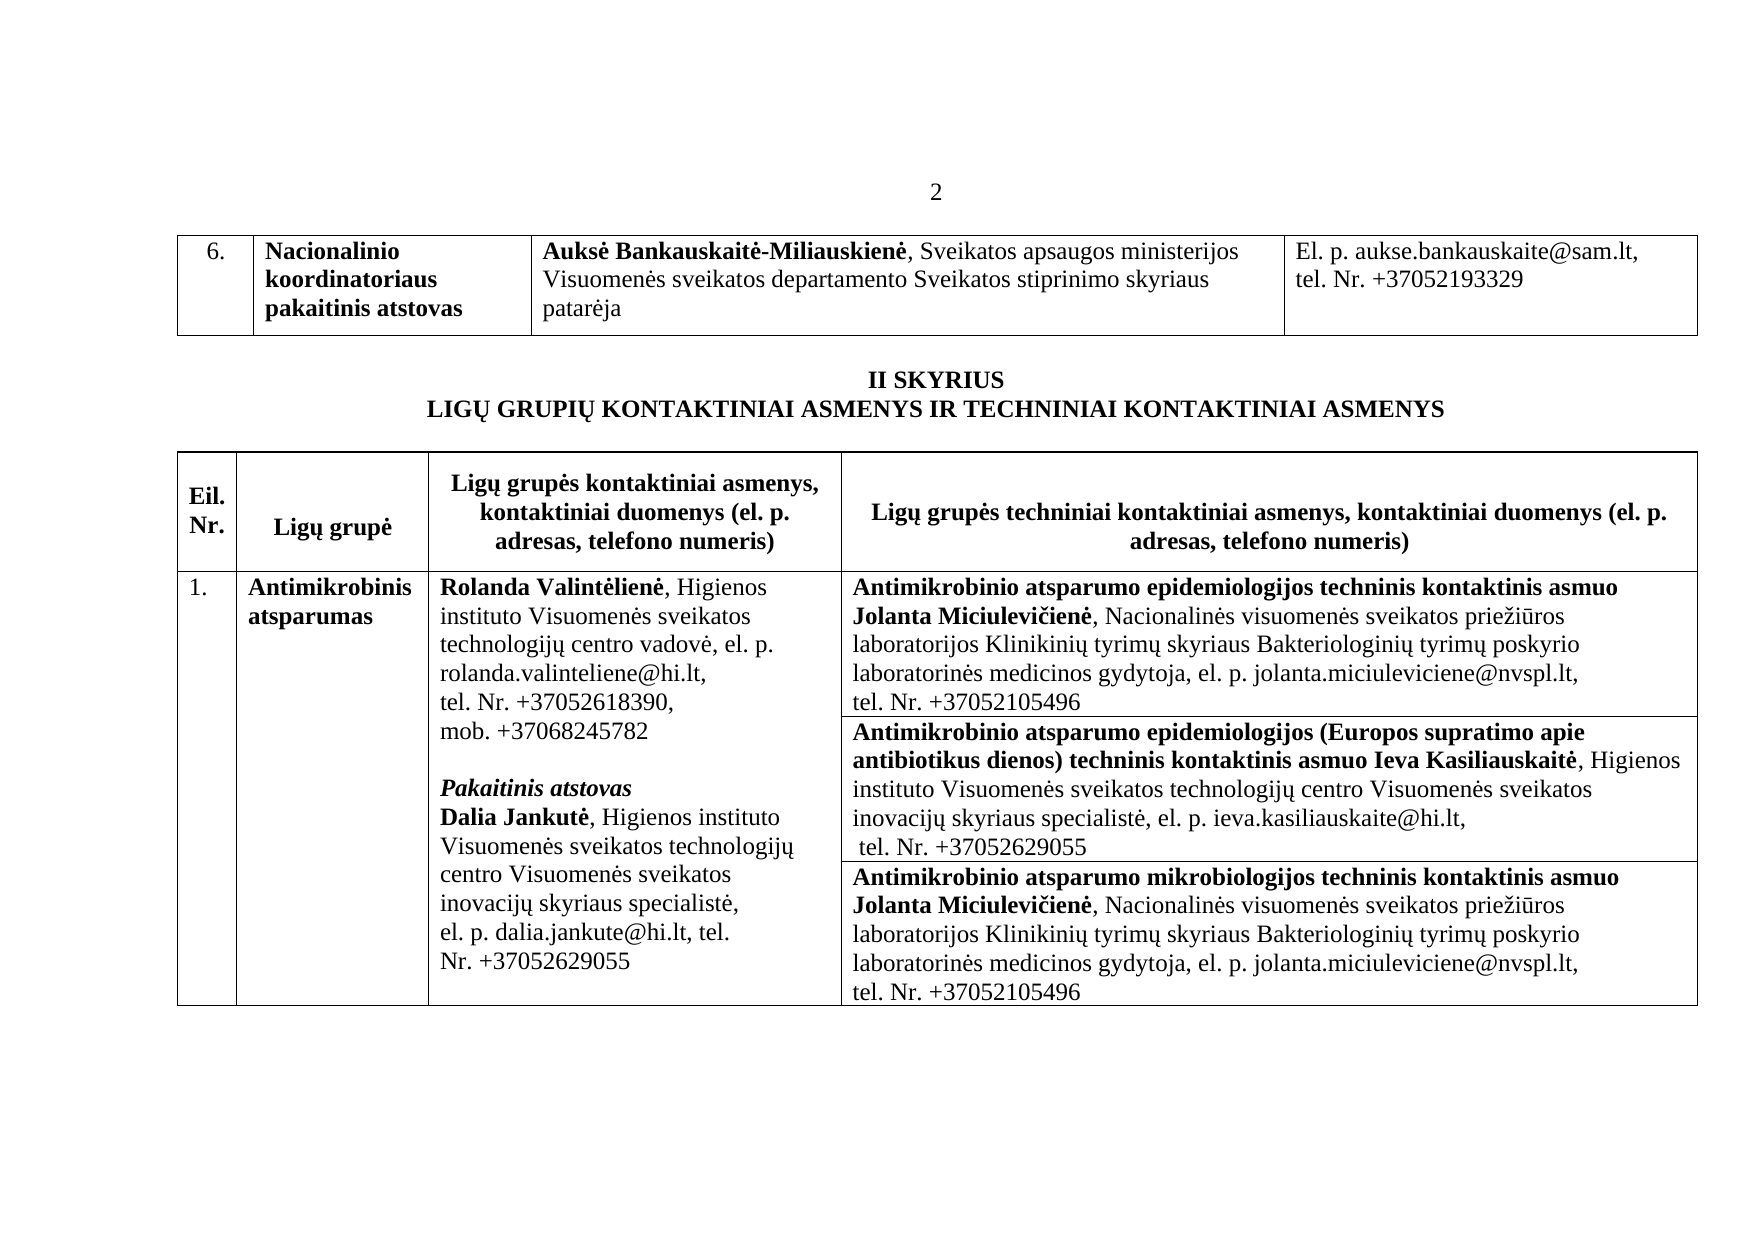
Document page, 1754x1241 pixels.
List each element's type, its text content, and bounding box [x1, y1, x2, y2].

table_cell 1. [178, 572, 236, 1005]
table_cell El. p. aukse.bankauskaite@sam.lt, tel. Nr. +37052193329 [1285, 236, 1697, 335]
table_cell Antimikrobinio atsparumo mikrobiologijos techninis kontaktinis asmuo Jolanta Miciulevičienė, Nacionalinės visuomenės sveikatos priežiūros laboratorijos Klinikinių tyrimų skyriaus Bakteriologinių tyrimų poskyrio laboratorinės medicinos gydytoja, el. p. jolanta.miciuleviciene@nvspl.lt, tel. Nr. +37052105496 [842, 862, 1697, 1005]
table_cell 6. [178, 236, 253, 335]
table_cell Antimikrobinio atsparumo epidemiologijos (Europos supratimo apie antibiotikus dienos) techninis kontaktinis asmuo Ieva Kasiliauskaitė, Higienos instituto Visuomenės sveikatos technologijų centro Visuomenės sveikatos inovacijų skyriaus specialistė, el. p. ieva.kasiliauskaite@hi.lt, tel. Nr. +37052629055 [842, 717, 1697, 861]
text II SKYRIUS [177, 365, 1695, 394]
table_header Eil. Nr. [178, 453, 236, 571]
table_header Ligų grupė [237, 453, 428, 571]
table_cell Auksė Bankauskaitė-Miliauskienė, Sveikatos apsaugos ministerijos Visuomenės sveikatos departamento Sveikatos stiprinimo skyriaus patarėja [532, 236, 1284, 335]
text LIGŲ GRUPIŲ KONTAKTINIAI ASMENYS IR TECHNINIAI KONTAKTINIAI ASMENYS [177, 394, 1695, 423]
table_cell Rolanda Valintėlienė, Higienos instituto Visuomenės sveikatos technologijų centro vadovė, el. p. rolanda.valinteliene@hi.lt, tel. Nr. +37052618390, mob. +37068245782 Pakaitinis atstovas Dalia Jankutė, Higienos instituto Visuomenės sveikatos technologijų centro Visuomenės sveikatos inovacijų skyriaus specialistė, el. p. dalia.jankute@hi.lt, tel. Nr. +37052629055 [429, 572, 841, 1005]
table_header Ligų grupės techniniai kontaktiniai asmenys, kontaktiniai duomenys (el. p. adresas, telefono numeris) [842, 453, 1697, 571]
table_cell Nacionalinio koordinatoriaus pakaitinis atstovas [254, 236, 531, 335]
table_cell Antimikrobinis atsparumas [237, 572, 428, 1005]
table_cell Antimikrobinio atsparumo epidemiologijos techninis kontaktinis asmuo Jolanta Miciulevičienė, Nacionalinės visuomenės sveikatos priežiūros laboratorijos Klinikinių tyrimų skyriaus Bakteriologinių tyrimų poskyrio laboratorinės medicinos gydytoja, el. p. jolanta.miciuleviciene@nvspl.lt, tel. Nr. +37052105496 [842, 572, 1697, 716]
table_header Ligų grupės kontaktiniai asmenys, kontaktiniai duomenys (el. p. adresas, telefono numeris) [429, 453, 841, 571]
